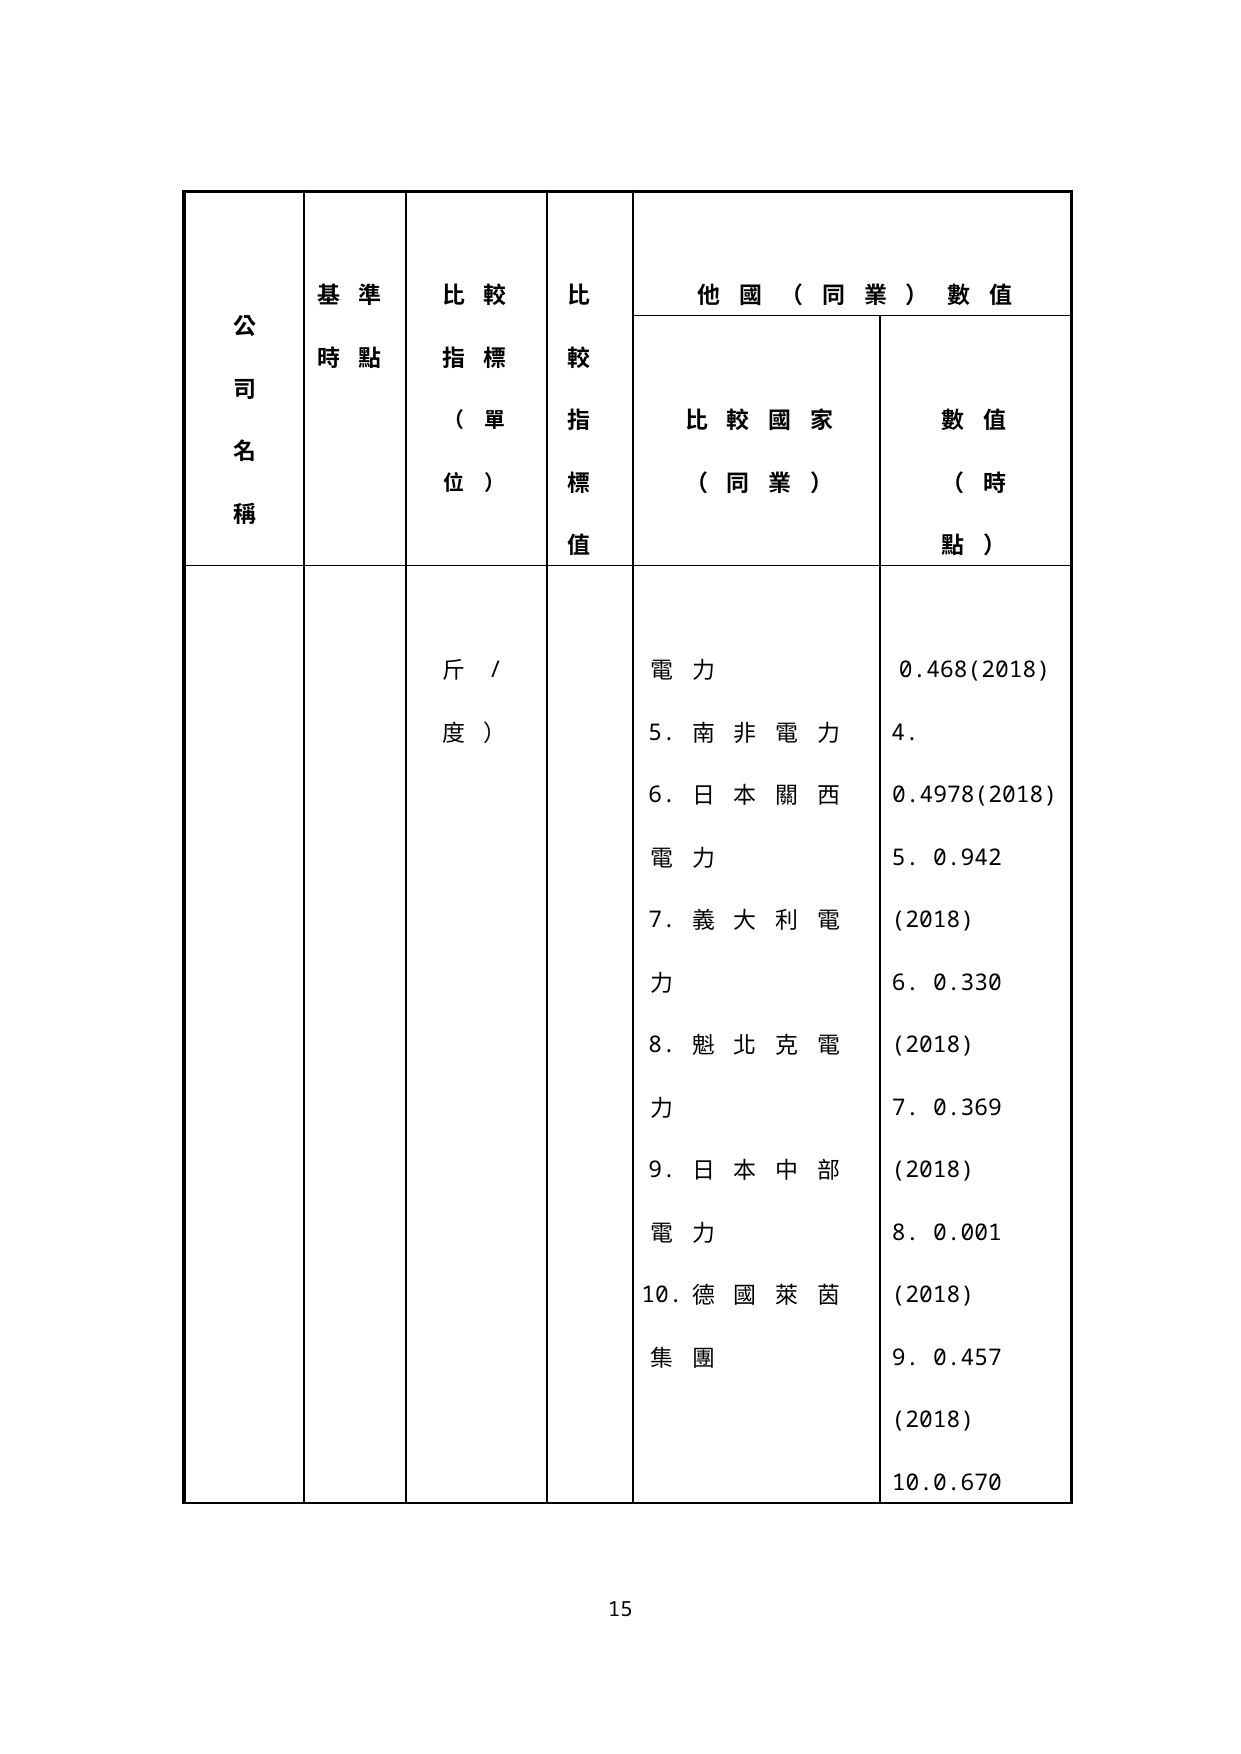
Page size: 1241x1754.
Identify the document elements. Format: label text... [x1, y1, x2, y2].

table_header 他國（同業）數值 [634, 193, 1070, 314]
table_cell 比較國家（同業） [634, 316, 879, 564]
table_cell 電力 5.南非電力 6.日本關西電力 7.義大利電力 8.魁北克電力 9.日本中部電力 10.德國萊茵集團 [634, 566, 879, 1502]
table_header 基準時點 [305, 193, 405, 564]
table_cell [548, 566, 632, 1502]
table_cell [305, 566, 405, 1502]
table_cell 數值（時點） [881, 316, 1070, 564]
table_cell 斤/度） [407, 566, 546, 1502]
table_cell 0.468(2018) 4. 0.4978(2018) 5. 0.942 (2018) 6. 0.330 (2018) 7. 0.369 (2018) 8. 0.001 (2018) 9. 0.457 (2018) 10.0.670 [881, 566, 1070, 1502]
table_header 公司名稱 [186, 193, 303, 564]
table_cell [186, 566, 303, 1502]
table_header 比較指標（單位） [407, 193, 546, 564]
table_header 比較指標值 [548, 193, 632, 564]
